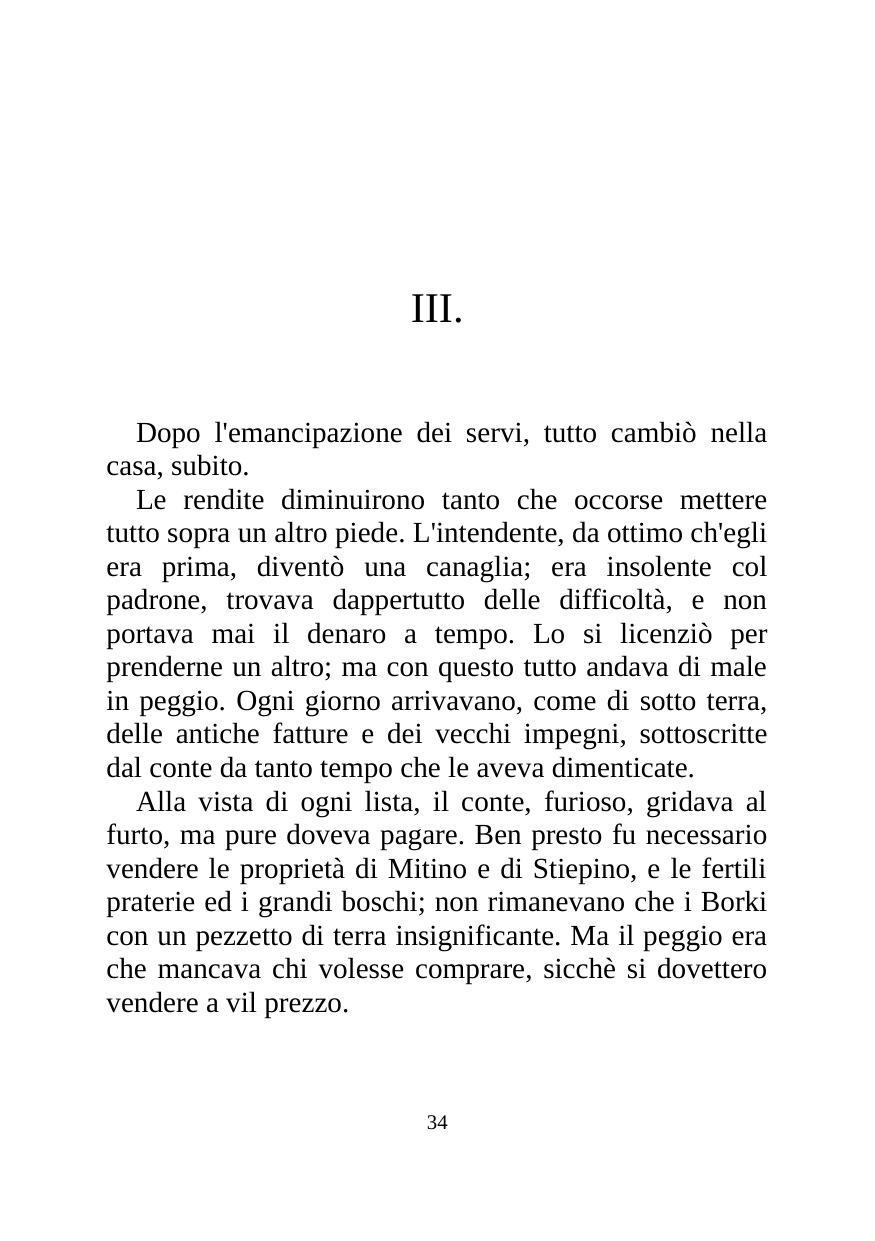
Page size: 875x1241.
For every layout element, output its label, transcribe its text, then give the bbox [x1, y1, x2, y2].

text Le rendite diminuirono tanto che occorse mettere tutto sopra un altro piede. L'intendente, da ottimo ch'egli era prima, diventò una canaglia; era insolente col padrone, trovava dappertutto delle difficoltà, e non portava mai il denaro a tempo. Lo si licenziò per prenderne un altro; ma con questo tutto andava di male in peggio. Ogni giorno arrivavano, come di sotto terra, delle antiche fatture e dei vecchi impegni, sottoscritte dal conte da tanto tempo che le aveva dimenticate. [106, 482, 768, 784]
subtitle III. [106, 283, 768, 332]
text Alla vista di ogni lista, il conte, furioso, gridava al furto, ma pure doveva pagare. Ben presto fu necessario vendere le proprietà di Mitino e di Stiepino, e le fertili praterie ed i grandi boschi; non rimanevano che i Borki con un pezzetto di terra insignificante. Ma il peggio era che mancava chi volesse comprare, sicchè si dovettero vendere a vil prezzo. [106, 784, 768, 1018]
text Dopo l'emancipazione dei servi, tutto cambiò nella casa, subito. [106, 415, 768, 482]
